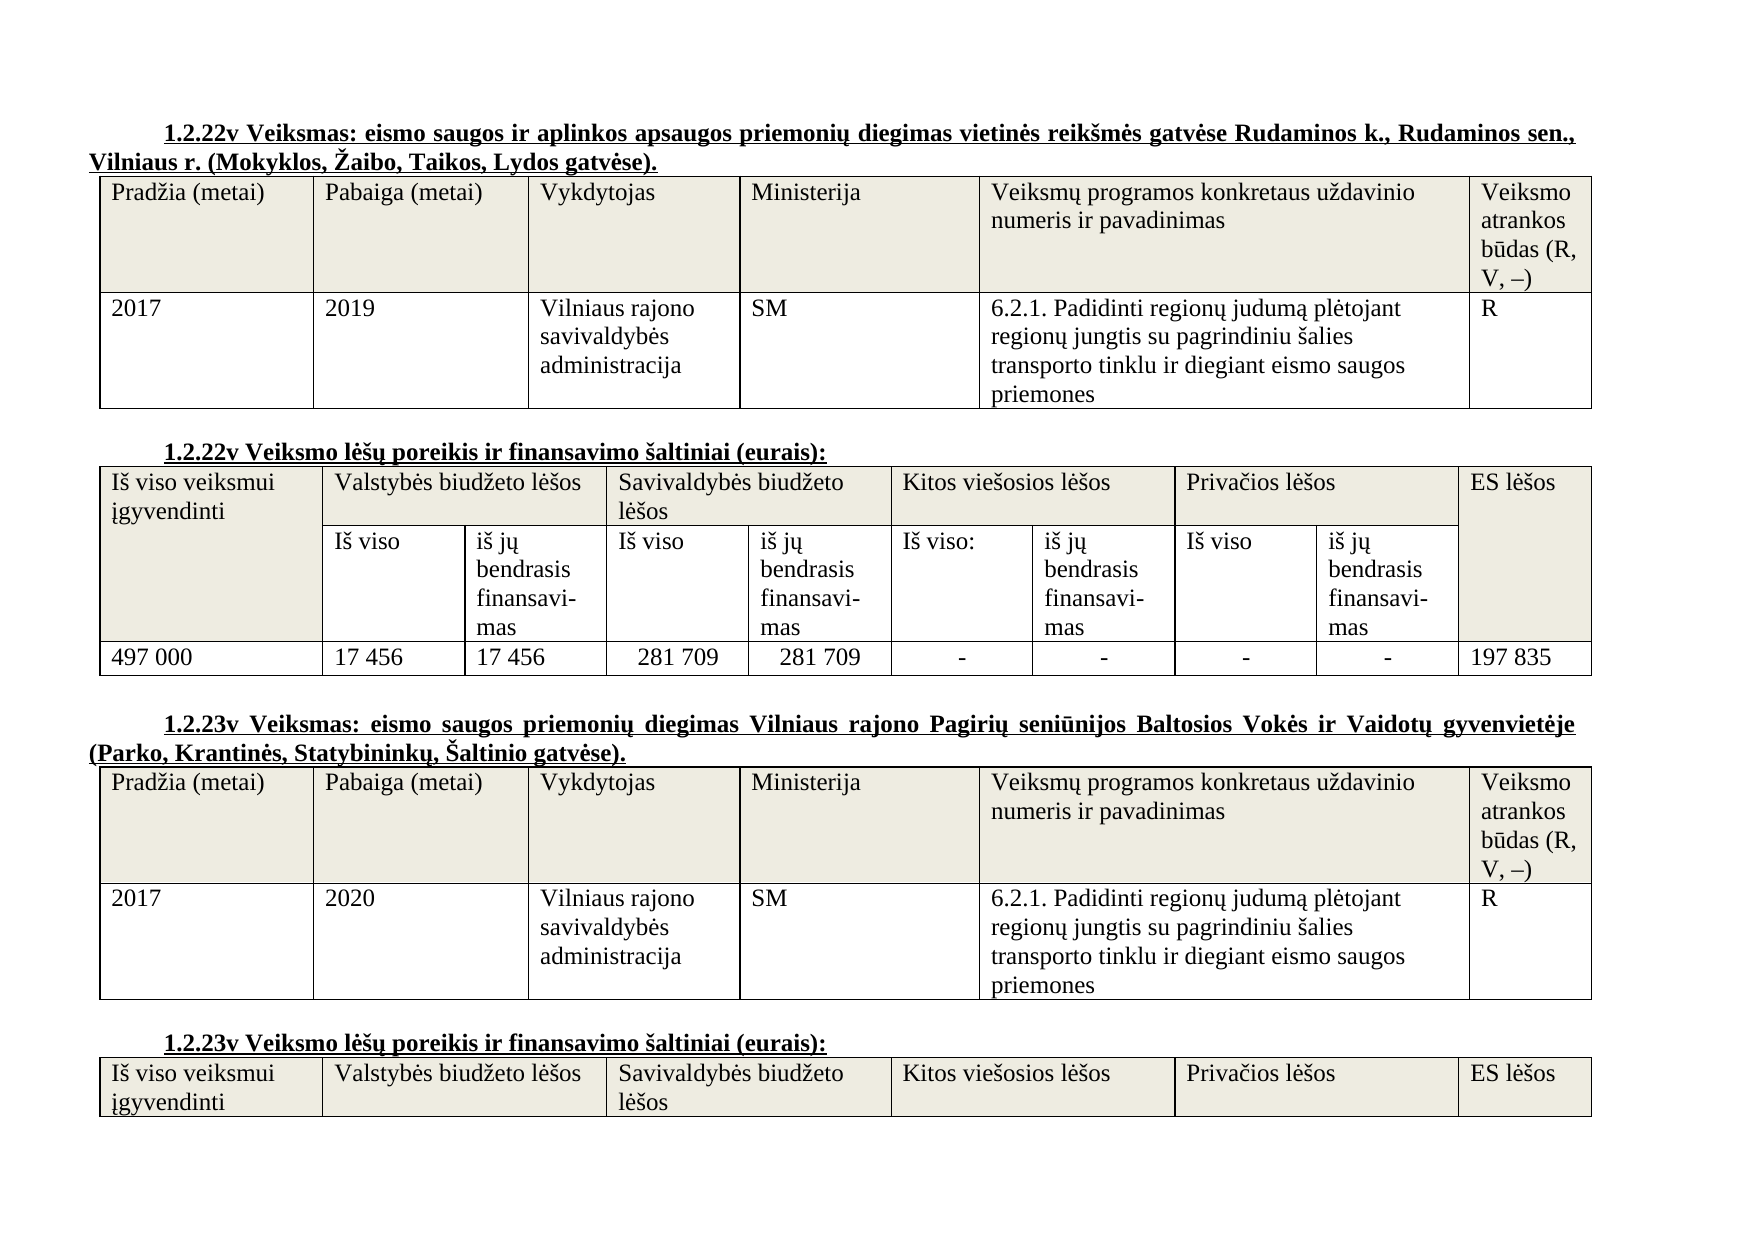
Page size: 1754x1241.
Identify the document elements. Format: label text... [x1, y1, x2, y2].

table_cell SM [741, 884, 979, 998]
table_cell SM [741, 293, 979, 408]
table_header Pabaiga (metai) [314, 177, 528, 292]
table_header Savivaldybės biudžeto lėšos [607, 1058, 891, 1116]
table_cell 2017 [101, 884, 313, 998]
table_header Vykdytojas [529, 768, 739, 882]
table_cell 281 709 [749, 642, 891, 675]
table_header Vykdytojas [529, 177, 739, 292]
table_header Savivaldybės biudžeto lėšos [607, 467, 891, 525]
table_cell 6.2.1. Padidinti regionų judumą plėtojant regionų jungtis su pagrindiniu šalies transporto tinklu ir diegiant eismo saugos priemones [980, 884, 1469, 998]
table_cell 497 000 [101, 642, 322, 675]
text 1.2.22v Veiksmas: eismo saugos ir aplinkos apsaugos priemonių diegimas vietinės reikšmės gatvėse Rudaminos k., Rudaminos sen., Vilniaus r. (Mokyklos, Žaibo, Taikos, Lydos gatvėse). [89, 118, 1577, 176]
table_cell Iš viso: [892, 526, 1032, 641]
table_header Kitos viešosios lėšos [892, 467, 1174, 525]
table_header Veiksmų programos konkretaus uždavinio numeris ir pavadinimas [980, 177, 1469, 292]
table_header Ministerija [741, 177, 979, 292]
table_header Pradžia (metai) [101, 768, 313, 882]
table_header Iš viso veiksmui įgyvendinti [101, 1058, 322, 1116]
table_cell - [1317, 642, 1458, 675]
table_cell 17 456 [466, 642, 606, 675]
table_cell Iš viso [323, 526, 464, 641]
table_cell 281 709 [607, 642, 748, 675]
table_header Pradžia (metai) [101, 177, 313, 292]
table_cell 2020 [314, 884, 528, 998]
text 1.2.23v Veiksmo lėšų poreikis ir finansavimo šaltiniai (eurais): [89, 1028, 1577, 1057]
table_cell 2019 [314, 293, 528, 408]
table_cell - [1033, 642, 1174, 675]
table_cell Iš viso [607, 526, 748, 641]
table_cell Iš viso [1176, 526, 1316, 641]
table_header Iš viso veiksmui įgyvendinti [101, 467, 322, 641]
table_cell R [1470, 293, 1591, 408]
table_cell 17 456 [323, 642, 464, 675]
table_header Valstybės biudžeto lėšos [323, 467, 606, 525]
table_cell iš jų bendrasis finansavi- mas [1033, 526, 1174, 641]
table_cell 6.2.1. Padidinti regionų judumą plėtojant regionų jungtis su pagrindiniu šalies transporto tinklu ir diegiant eismo saugos priemones [980, 293, 1469, 408]
table_cell R [1470, 884, 1591, 998]
table_header Veiksmų programos konkretaus uždavinio numeris ir pavadinimas [980, 768, 1469, 882]
table_header Veiksmo atrankos būdas (R, V, –) [1470, 768, 1591, 882]
table_header ES lėšos [1459, 467, 1591, 641]
table_header Privačios lėšos [1176, 1058, 1458, 1116]
table_header Kitos viešosios lėšos [892, 1058, 1174, 1116]
table_header Pabaiga (metai) [314, 768, 528, 882]
table_cell Vilniaus rajono savivaldybės administracija [529, 293, 739, 408]
table_cell iš jų bendrasis finansavi- mas [1317, 526, 1458, 641]
table_cell iš jų bendrasis finansavi- mas [466, 526, 606, 641]
table_header Valstybės biudžeto lėšos [323, 1058, 606, 1116]
text 1.2.23v Veiksmas: eismo saugos priemonių diegimas Vilniaus rajono Pagirių seniūnijos Baltosios Vokės ir Vaidotų gyvenvietėje (Parko, Krantinės, Statybininkų, Šaltinio gatvėse). [89, 709, 1577, 766]
table_header Veiksmo atrankos būdas (R, V, –) [1470, 177, 1591, 292]
table_cell - [892, 642, 1032, 675]
table_cell 2017 [101, 293, 313, 408]
text 1.2.22v Veiksmo lėšų poreikis ir finansavimo šaltiniai (eurais): [89, 437, 1577, 466]
table_cell - [1176, 642, 1316, 675]
table_header Privačios lėšos [1176, 467, 1458, 525]
table_header ES lėšos [1459, 1058, 1591, 1116]
table_cell 197 835 [1459, 642, 1591, 675]
table_header Ministerija [741, 768, 979, 882]
table_cell iš jų bendrasis finansavi- mas [749, 526, 891, 641]
table_cell Vilniaus rajono savivaldybės administracija [529, 884, 739, 998]
